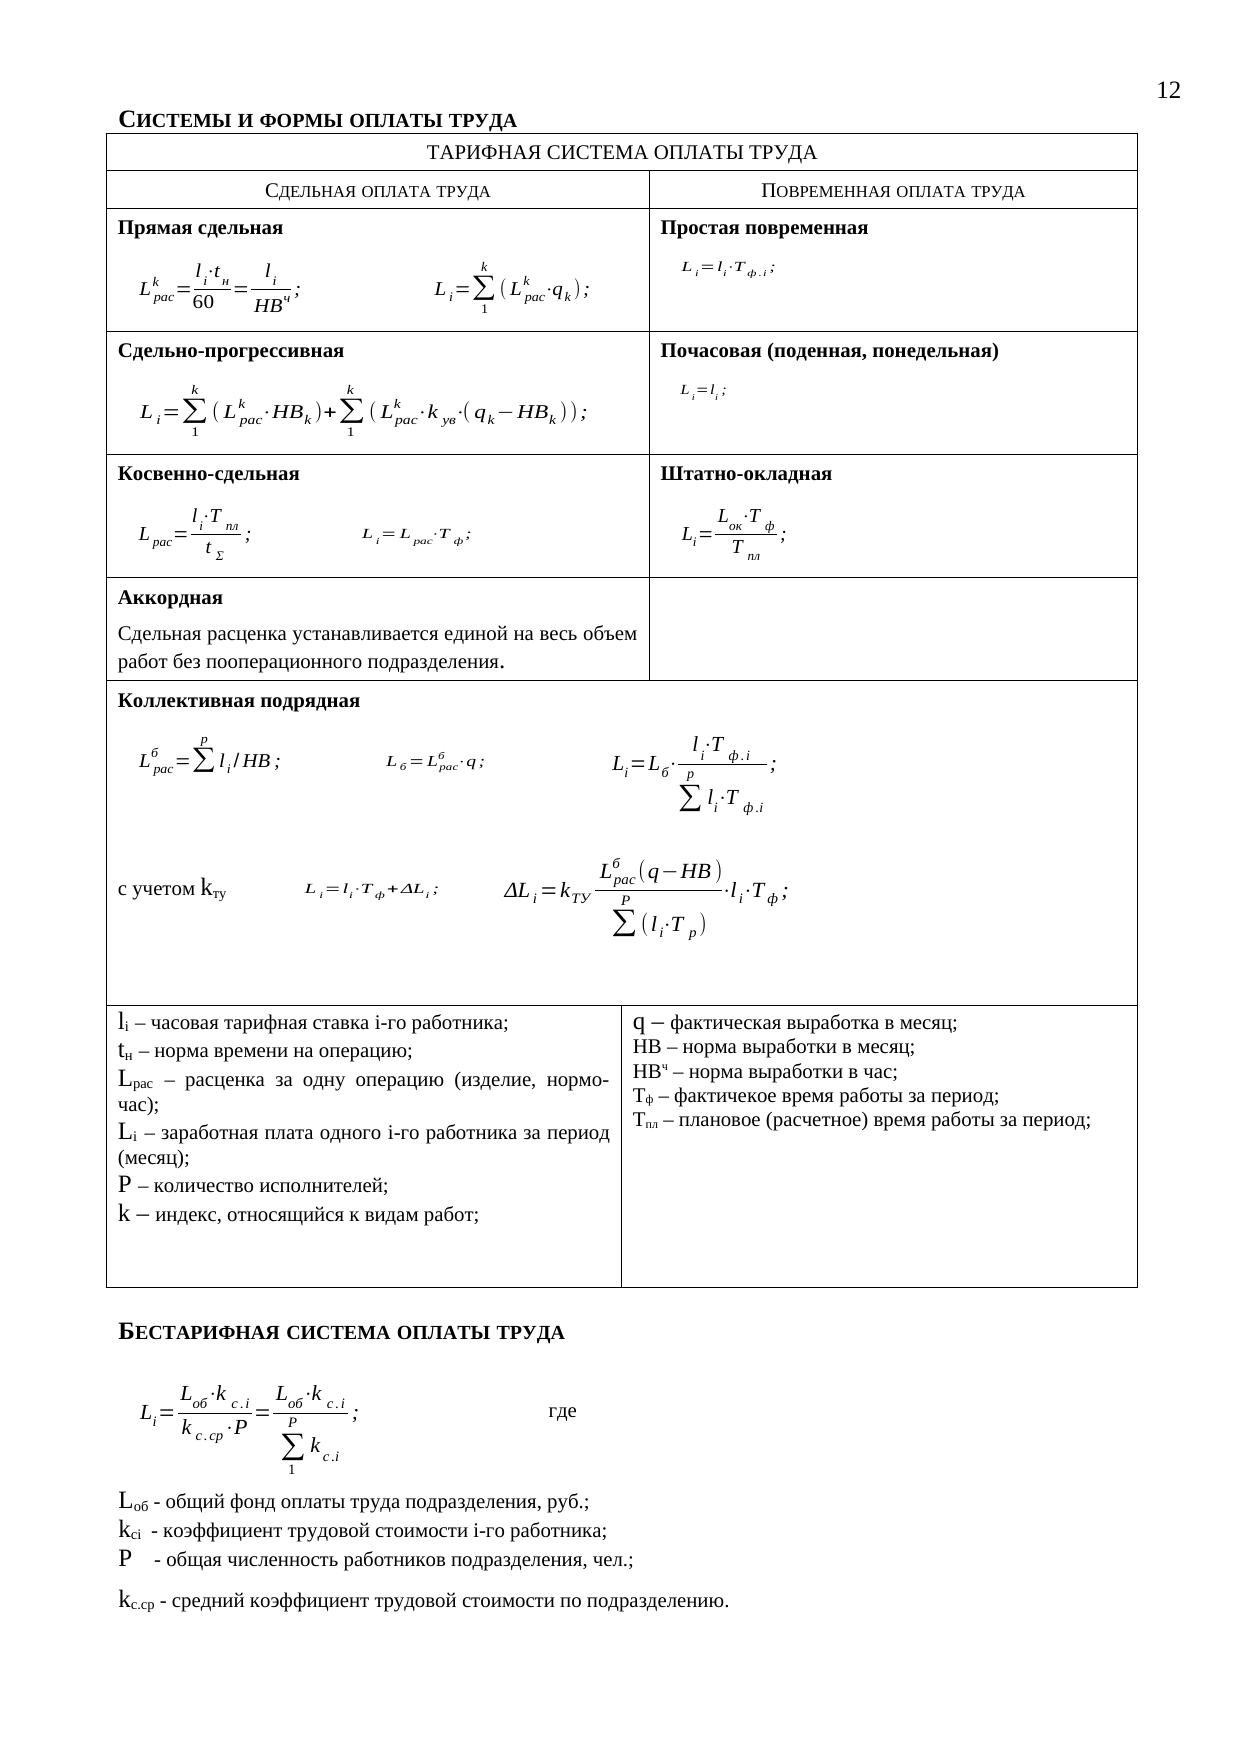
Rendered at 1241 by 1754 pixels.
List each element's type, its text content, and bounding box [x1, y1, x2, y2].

table_cell [650, 578, 1137, 680]
text P - общая численность работников подразделения, чел.; [118, 1543, 1181, 1572]
table_header Тарифная система оплаты труда [107, 134, 1137, 170]
table_cell Косвенно-сдельная [107, 455, 649, 577]
table_cell q – фактическая выработка в месяц; НВ – норма выработки в месяц; НВч – норма выработки в час; Tф – фактичекое время работы за период; Tпл – плановое (расчетное) время работы за период; [622, 1006, 1137, 1287]
text Lоб - общий фонд оплаты труда подразделения, руб.; [118, 1485, 1181, 1514]
text где [118, 1374, 1181, 1485]
table_cell Простая повременная [650, 209, 1137, 331]
table_cell Сдельно-прогрессивная [107, 332, 649, 454]
table_cell Повременная оплата труда [650, 171, 1137, 208]
table_cell li – часовая тарифная ставка i-го работника; tн – норма времени на операцию; Lрас – расценка за одну операцию (изделие, нормо-час); Li – заработная плата одного i-го работника за период (месяц); P – количество исполнителей; k – индекс, относящийся к видам работ; [107, 1006, 621, 1287]
table_cell Сдельная оплата труда [107, 171, 649, 208]
table_cell Почасовая (поденная, понедельная) [650, 332, 1137, 454]
table_cell Коллективная подрядная с учетом kту [107, 681, 1137, 1005]
text Системы и формы оплаты труда [118, 104, 1181, 133]
table_cell Штатно-окладная [650, 455, 1137, 577]
table_cell Аккордная Сдельная расценка устанавливается единой на весь объем работ без пооперационного подразделения. [107, 578, 649, 680]
table_cell Прямая сдельная [107, 209, 649, 331]
text kс.ср - средний коэффициент трудовой стоимости по подразделению. [118, 1584, 1181, 1613]
text Бестарифная система оплаты труда [118, 1316, 1181, 1345]
text kсi - коэффициент трудовой стоимости i-го работника; [118, 1514, 1181, 1543]
